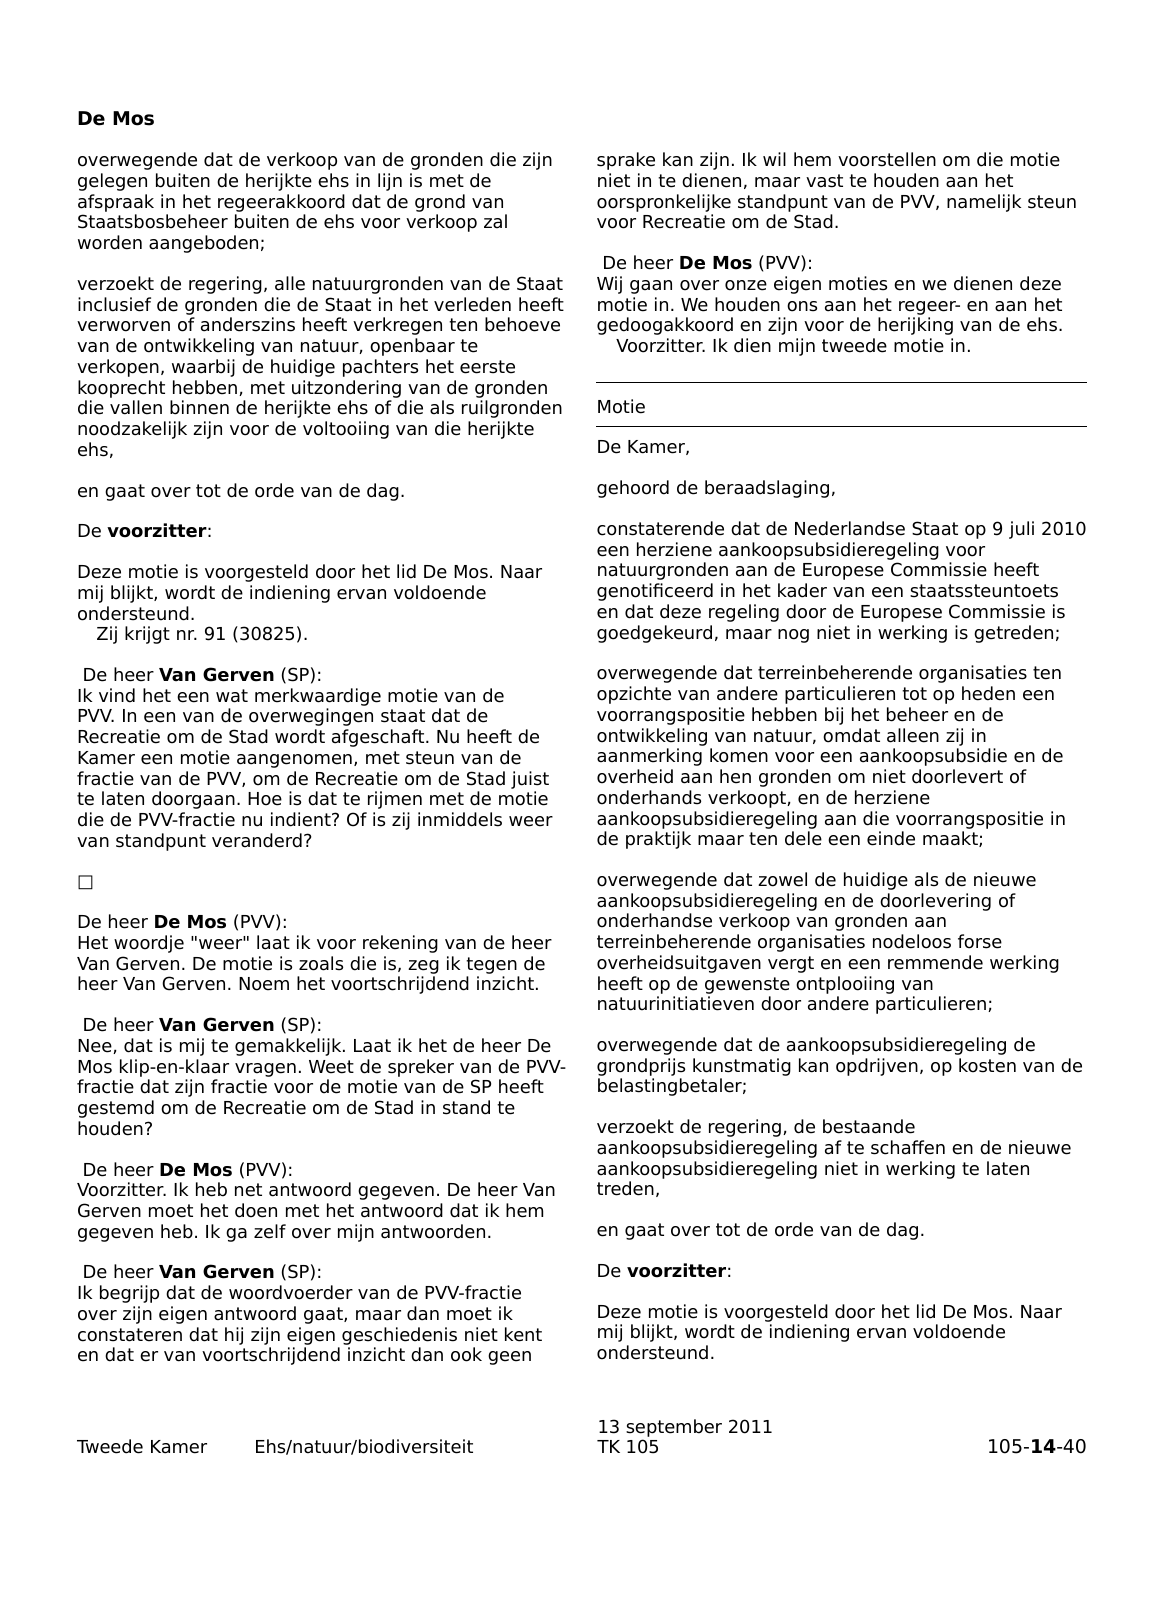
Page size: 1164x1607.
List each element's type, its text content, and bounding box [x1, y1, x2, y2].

text De heer Van Gerven (SP): [77, 1262, 567, 1283]
text Voorzitter. Ik dien mijn tweede motie in. [596, 336, 1087, 357]
text Ik vind het een wat merkwaardige motie van de PVV. In een van de overwegingen staat dat de Recreatie om de Stad wordt afgeschaft. Nu heeft de Kamer een motie aangenomen, met steun van de fractie van de PVV, om de Recreatie om de Stad juist te laten doorgaan. Hoe is dat te rijmen met de motie die de PVV-fractie nu indient? Of is zij inmiddels weer van standpunt veranderd? [77, 686, 567, 851]
text De heer De Mos (PVV): [596, 253, 1087, 274]
text De Kamer, [596, 437, 1087, 458]
text Ik begrijp dat de woordvoerder van de PVV-fractie over zijn eigen antwoord gaat, maar dan moet ik constateren dat hij zijn eigen geschiedenis niet kent en dat er van voortschrijdend inzicht dan ook geen [77, 1283, 567, 1366]
text Nee, dat is mij te gemakkelijk. Laat ik het de heer De Mos klip-en-klaar vragen. Weet de spreker van de PVV-fractie dat zijn fractie voor de motie van de SP heeft gestemd om de Recreatie om de Stad in stand te houden? [77, 1036, 567, 1139]
text overwegende dat de verkoop van de gronden die zijn gelegen buiten de herijkte ehs in lijn is met de afspraak in het regeerakkoord dat de grond van Staatsbosbeheer buiten de ehs voor verkoop zal worden aangeboden; [77, 150, 567, 254]
text sprake kan zijn. Ik wil hem voorstellen om die motie niet in te dienen, maar vast te houden aan het oorspronkelijke standpunt van de PVV, namelijk steun voor Recreatie om de Stad. [596, 150, 1087, 233]
text De voorzitter: [77, 521, 567, 542]
text Het woordje "weer" laat ik voor rekening van de heer Van Gerven. De motie is zoals die is, zeg ik tegen de heer Van Gerven. Noem het voortschrijdend inzicht. [77, 933, 567, 995]
text □ [77, 871, 567, 892]
text De heer Van Gerven (SP): [77, 1015, 567, 1036]
text en gaat over tot de orde van de dag. [596, 1220, 1087, 1241]
text verzoekt de regering, de bestaande aankoopsubsidieregeling af te schaffen en de nieuwe aankoopsubsidieregeling niet in werking te laten treden, [596, 1117, 1087, 1200]
text Voorzitter. Ik heb net antwoord gegeven. De heer Van Gerven moet het doen met het antwoord dat ik hem gegeven heb. Ik ga zelf over mijn antwoorden. [77, 1180, 567, 1242]
text Motie [596, 397, 1087, 417]
text Wij gaan over onze eigen moties en we dienen deze motie in. We houden ons aan het regeer- en aan het gedoogakkoord en zijn voor de herijking van de ehs. [596, 274, 1087, 336]
text en gaat over tot de orde van de dag. [77, 480, 567, 501]
text De heer De Mos (PVV): [77, 912, 567, 933]
text overwegende dat terreinbeherende organisaties ten opzichte van andere particulieren tot op heden een voorrangspositie hebben bij het beheer en de ontwikkeling van natuur, omdat alleen zij in aanmerking komen voor een aankoopsubsidie en de overheid aan hen gronden om niet doorlevert of onderhands verkoopt, en de herziene aankoopsubsidieregeling aan die voorrangspositie in de praktijk maar ten dele een einde maakt; [596, 663, 1087, 850]
text Deze motie is voorgesteld door het lid De Mos. Naar mij blijkt, wordt de indiening ervan voldoende ondersteund. [596, 1301, 1087, 1364]
text De heer Van Gerven (SP): [77, 665, 567, 686]
text overwegende dat de aankoopsubsidieregeling de grondprijs kunstmatig kan opdrijven, op kosten van de belastingbetaler; [596, 1035, 1087, 1097]
text overwegende dat zowel de huidige als de nieuwe aankoopsubsidieregeling en de doorlevering of onderhandse verkoop van gronden aan terreinbeherende organisaties nodeloos forse overheidsuitgaven vergt en een remmende werking heeft op de gewenste ontplooiing van natuurinitiatieven door andere particulieren; [596, 870, 1087, 1015]
text De heer De Mos (PVV): [77, 1159, 567, 1180]
text constaterende dat de Nederlandse Staat op 9 juli 2010 een herziene aankoopsubsidieregeling voor natuurgronden aan de Europese Commissie heeft genotificeerd in het kader van een staatssteuntoets en dat deze regeling door de Europese Commissie is goedgekeurd, maar nog niet in werking is getreden; [596, 519, 1087, 643]
text Zij krijgt nr. 91 (30825). [77, 624, 567, 645]
text De voorzitter: [596, 1261, 1087, 1281]
text Deze motie is voorgesteld door het lid De Mos. Naar mij blijkt, wordt de indiening ervan voldoende ondersteund. [77, 562, 567, 624]
text gehoord de beraadslaging, [596, 478, 1087, 499]
text verzoekt de regering, alle natuurgronden van de Staat inclusief de gronden die de Staat in het verleden heeft verworven of anderszins heeft verkregen ten behoeve van de ontwikkeling van natuur, openbaar te verkopen, waarbij de huidige pachters het eerste kooprecht hebben, met uitzondering van de gronden die vallen binnen de herijkte ehs of die als ruilgronden noodzakelijk zijn voor de voltooiing van die herijkte ehs, [77, 274, 567, 460]
